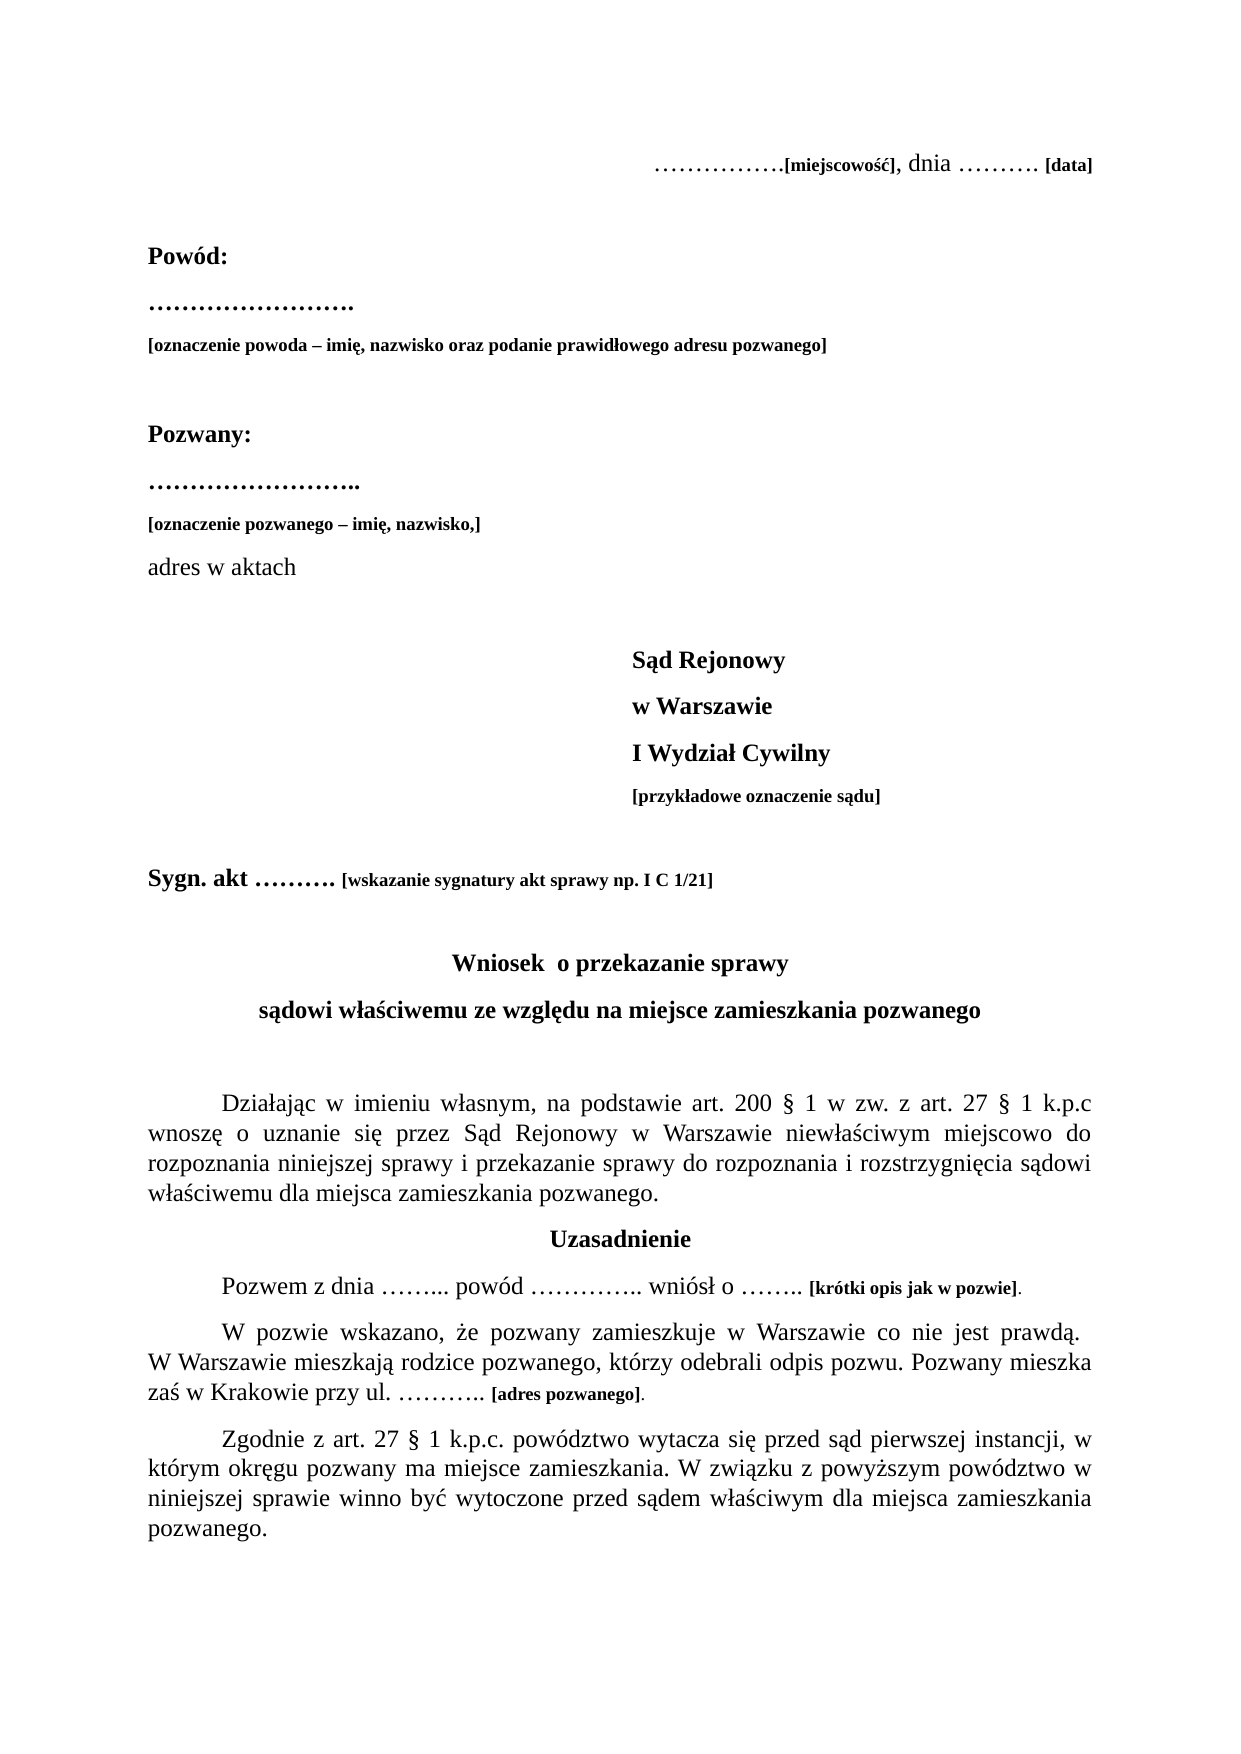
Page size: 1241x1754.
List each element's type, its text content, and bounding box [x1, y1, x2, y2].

text sądowi właściwemu ze względu na miejsce zamieszkania pozwanego [148, 995, 1093, 1023]
text Sąd Rejonowy [632, 645, 1093, 673]
text Zgodnie z art. 27 § 1 k.p.c. powództwo wytacza się przed sąd pierwszej instancji, w którym okręgu pozwany ma miejsce zamieszkania. W związku z powyższym powództwo w niniejszej sprawie winno być wytoczone przed sądem właściwym dla miejsca zamieszkania pozwanego. [148, 1424, 1093, 1542]
text w Warszawie [632, 691, 1093, 720]
text I Wydział Cywilny [632, 738, 1093, 767]
text Wniosek o przekazanie sprawy [148, 948, 1093, 977]
text Uzasadnienie [148, 1224, 1093, 1253]
text W pozwie wskazano, że pozwany zamieszkuje w Warszawie co nie jest prawdą. W Warszawie mieszkają rodzice pozwanego, którzy odebrali odpis pozwu. Pozwany mieszka zaś w Krakowie przy ul. ……….. [adres pozwanego]. [148, 1317, 1093, 1406]
text Powód: [148, 241, 1093, 269]
text [oznaczenie powoda – imię, nazwisko oraz podanie prawidłowego adresu pozwanego] [148, 334, 1093, 355]
text [przykładowe oznaczenie sądu] [632, 784, 1093, 806]
text Pozwem z dnia ……... powód ………….. wniósł o …….. [krótki opis jak w pozwie]. [148, 1271, 1093, 1299]
text Sygn. akt ………. [wskazanie sygnatury akt sprawy np. I C 1/21] [148, 863, 1093, 891]
text ……………………. [148, 287, 1093, 316]
text …………………….. [148, 466, 1093, 495]
text adres w aktach [148, 552, 1093, 580]
text [oznaczenie pozwanego – imię, nazwisko,] [148, 513, 1093, 534]
text Pozwany: [148, 419, 1093, 448]
text Działając w imieniu własnym, na podstawie art. 200 § 1 w zw. z art. 27 § 1 k.p.c wnoszę o uznanie się przez Sąd Rejonowy w Warszawie niewłaściwym miejscowo do rozpoznania niniejszej sprawy i przekazanie sprawy do rozpoznania i rozstrzygnięcia sądowi właściwemu dla miejsca zamieszkania pozwanego. [148, 1088, 1093, 1206]
text …………….[miejscowość], dnia ………. [data] [148, 148, 1093, 176]
